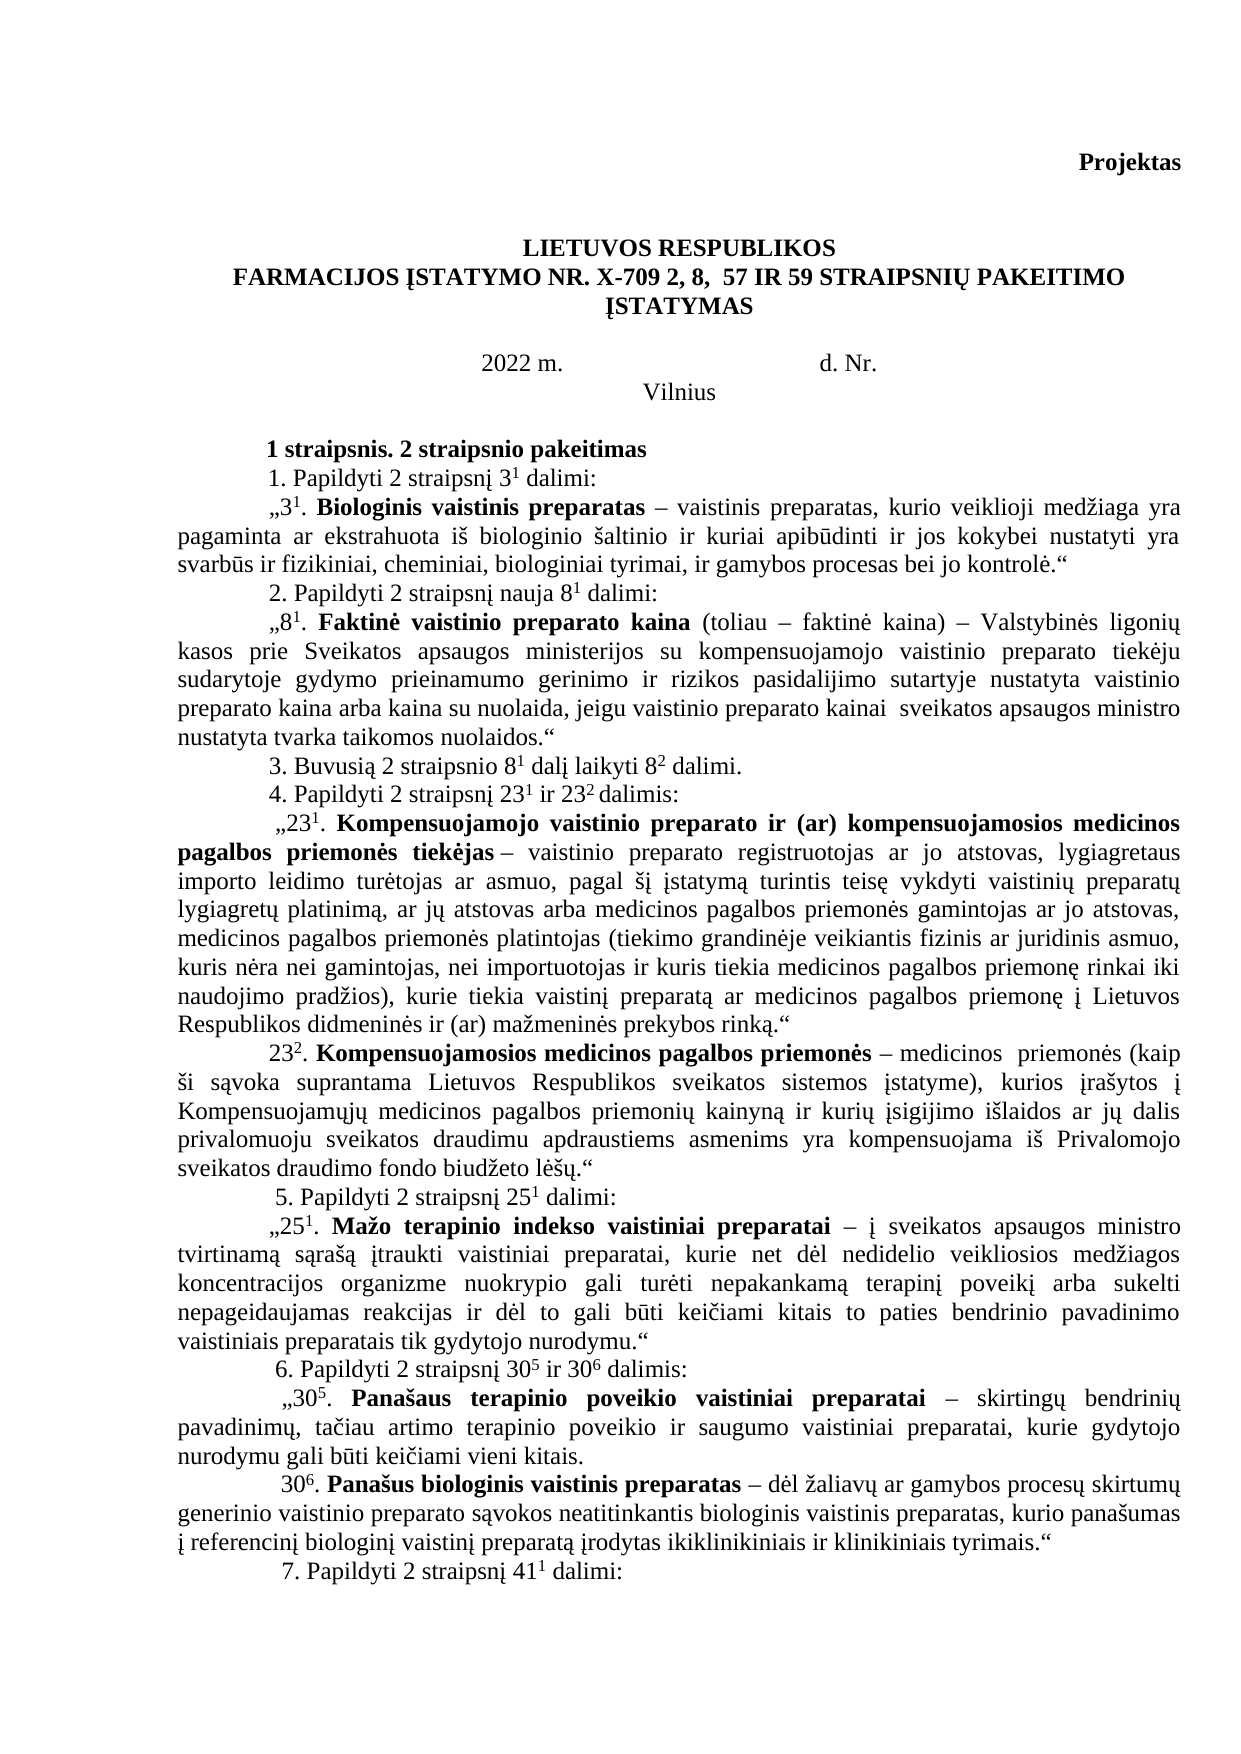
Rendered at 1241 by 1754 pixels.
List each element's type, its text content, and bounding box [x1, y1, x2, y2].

text 6. Papildyti 2 straipsnį 305 ir 306 dalimis: [177, 1354, 1181, 1383]
text Vilnius [177, 377, 1181, 406]
text „31. Biologinis vaistinis preparatas – vaistinis preparatas, kurio veiklioji medžiaga yra pagaminta ar ekstrahuota iš biologinio šaltinio ir kuriai apibūdinti ir jos kokybei nustatyti yra svarbūs ir fizikiniai, cheminiai, biologiniai tyrimai, ir gamybos procesas bei jo kontrolė.“ [177, 492, 1181, 578]
text „251. Mažo terapinio indekso vaistiniai preparatai – į sveikatos apsaugos ministro tvirtinamą sąrašą įtraukti vaistiniai preparatai, kurie net dėl nedidelio veikliosios medžiagos koncentracijos organizme nuokrypio gali turėti nepakankamą terapinį poveikį arba sukelti nepageidaujamas reakcijas ir dėl to gali būti keičiami kitais to paties bendrinio pavadinimo vaistiniais preparatais tik gydytojo nurodymu.“ [177, 1211, 1181, 1354]
text 2. Papildyti 2 straipsnį nauja 81 dalimi: [177, 578, 1181, 607]
text ĮSTATYMAS [177, 291, 1181, 319]
text 5. Papildyti 2 straipsnį 251 dalimi: [177, 1182, 1181, 1211]
text 4. Papildyti 2 straipsnį 231 ir 232 dalimis: [177, 779, 1181, 808]
text 232. Kompensuojamosios medicinos pagalbos priemonės – medicinos priemonės (kaip ši sąvoka suprantama Lietuvos Respublikos sveikatos sistemos įstatyme), kurios įrašytos į Kompensuojamųjų medicinos pagalbos priemonių kainyną ir kurių įsigijimo išlaidos ar jų dalis privalomuoju sveikatos draudimu apdraustiems asmenims yra kompensuojama iš Privalomojo sveikatos draudimo fondo biudžeto lėšų.“ [177, 1038, 1181, 1182]
text 2022 m. d. Nr. [177, 348, 1181, 377]
text Projektas [177, 147, 1181, 176]
text 3. Buvusią 2 straipsnio 81 dalį laikyti 82 dalimi. [177, 751, 1181, 779]
text 1 straipsnis. 2 straipsnio pakeitimas [177, 434, 1181, 463]
text 7. Papildyti 2 straipsnį 411 dalimi: [177, 1556, 1181, 1584]
text 1. Papildyti 2 straipsnį 31 dalimi: [177, 463, 1181, 492]
text LIETUVOS RESPUBLIKOS [177, 233, 1181, 262]
text „231. Kompensuojamojo vaistinio preparato ir (ar) kompensuojamosios medicinos pagalbos priemonės tiekėjas – vaistinio preparato registruotojas ar jo atstovas, lygiagretaus importo leidimo turėtojas ar asmuo, pagal šį įstatymą turintis teisę vykdyti vaistinių preparatų lygiagretų platinimą, ar jų atstovas arba medicinos pagalbos priemonės gamintojas ar jo atstovas, medicinos pagalbos priemonės platintojas (tiekimo grandinėje veikiantis fizinis ar juridinis asmuo, kuris nėra nei gamintojas, nei importuotojas ir kuris tiekia medicinos pagalbos priemonę rinkai iki naudojimo pradžios), kurie tiekia vaistinį preparatą ar medicinos pagalbos priemonę į Lietuvos Respublikos didmeninės ir (ar) mažmeninės prekybos rinką.“ [177, 808, 1181, 1038]
text FARMACIJOS ĮSTATYMO NR. X-709 2, 8, 57 IR 59 STRAIPSNIŲ PAKEITIMO [177, 262, 1181, 291]
text „81. Faktinė vaistinio preparato kaina (toliau – faktinė kaina) – Valstybinės ligonių kasos prie Sveikatos apsaugos ministerijos su kompensuojamojo vaistinio preparato tiekėju sudarytoje gydymo prieinamumo gerinimo ir rizikos pasidalijimo sutartyje nustatyta vaistinio preparato kaina arba kaina su nuolaida, jeigu vaistinio preparato kainai sveikatos apsaugos ministro nustatyta tvarka taikomos nuolaidos.“ [177, 607, 1181, 751]
text „305. Panašaus terapinio poveikio vaistiniai preparatai – skirtingų bendrinių pavadinimų, tačiau artimo terapinio poveikio ir saugumo vaistiniai preparatai, kurie gydytojo nurodymu gali būti keičiami vieni kitais. [177, 1383, 1181, 1469]
text 306. Panašus biologinis vaistinis preparatas – dėl žaliavų ar gamybos procesų skirtumų generinio vaistinio preparato sąvokos neatitinkantis biologinis vaistinis preparatas, kurio panašumas į referencinį biologinį vaistinį preparatą įrodytas ikiklinikiniais ir klinikiniais tyrimais.“ [177, 1469, 1181, 1556]
